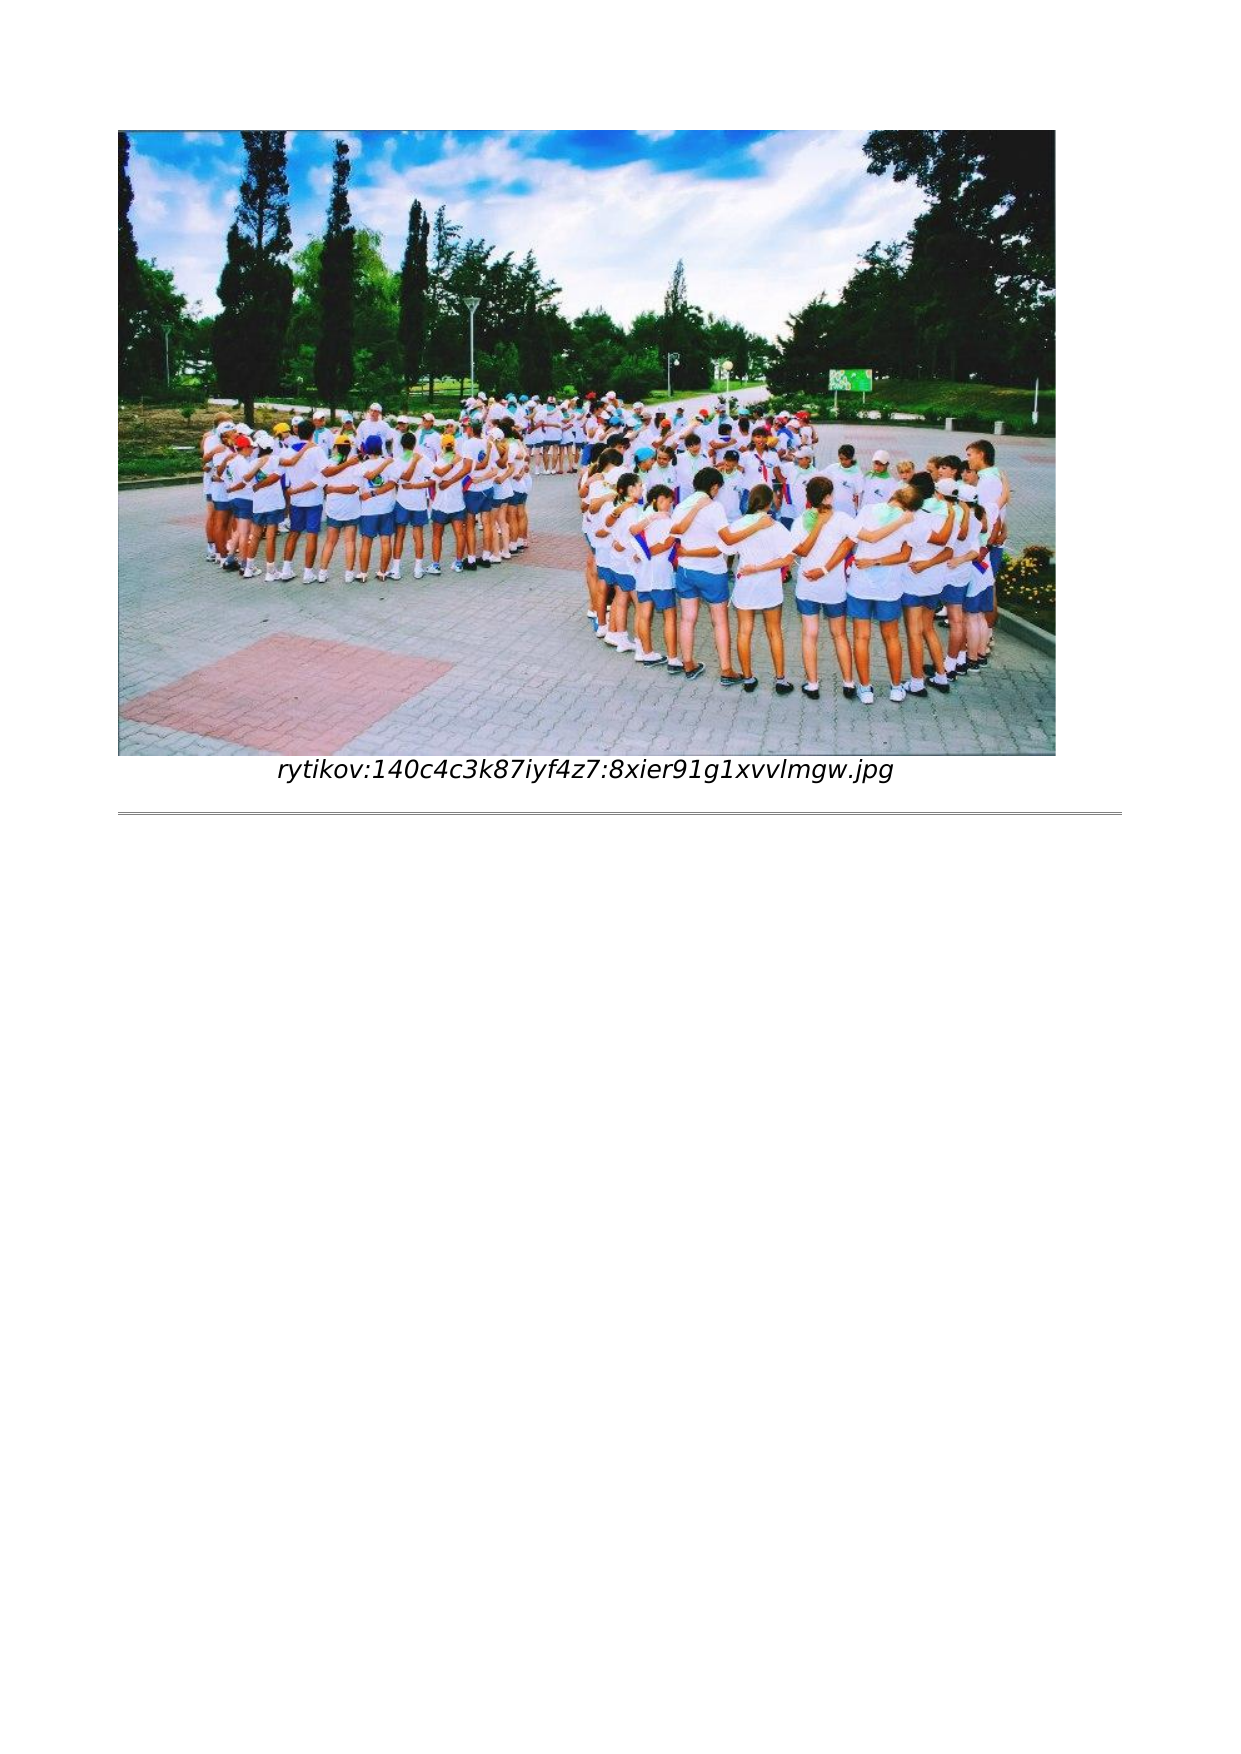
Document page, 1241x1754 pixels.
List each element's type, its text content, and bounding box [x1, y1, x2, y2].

picture [118, 130, 1056, 756]
text rytikov:140c4c3k87iyf4z7:8xier91g1xvvlmgw.jpg [118, 756, 1056, 785]
